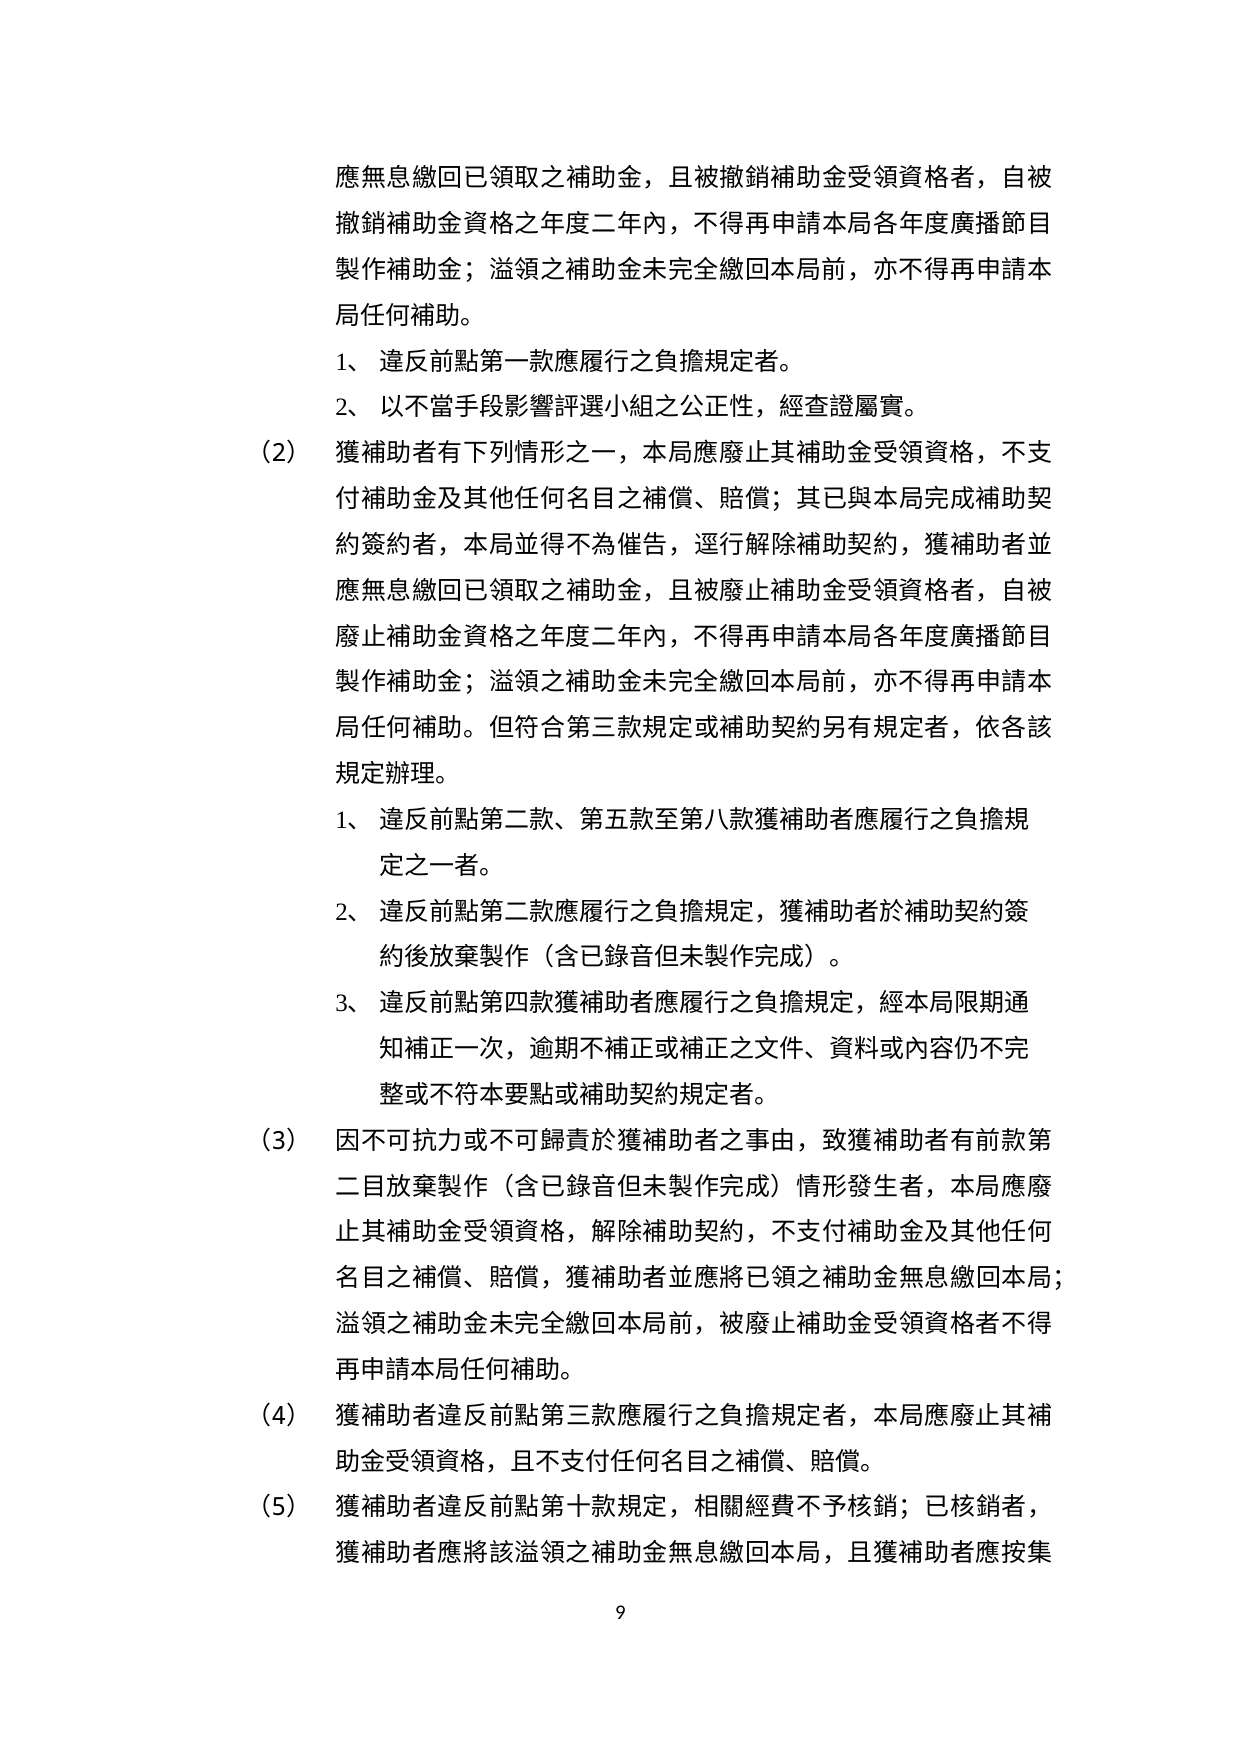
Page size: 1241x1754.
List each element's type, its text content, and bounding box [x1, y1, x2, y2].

list 違反前點第一款應履行之負擔規定者。 [335, 333, 1053, 379]
list 獲補助者違反前點第十款規定，相關經費不予核銷；已核銷者，獲補助者應將該溢領之補助金無息繳回本局，且獲補助者應按集依補助契約所載補助金上限百分之一計算懲罰性違約金賠償本局。前開溢領之補助金及賠償未完全給付前，本局應不受理其申請本局任何補助。 [246, 1479, 1053, 1571]
list 獲補助者違反前點第三款應履行之負擔規定者，本局應廢止其補助金受領資格，且不支付任何名目之補償、賠償。 [246, 1387, 1053, 1479]
list 違反前點第二款應履行之負擔規定，獲補助者於補助契約簽約後放棄製作（含已錄音但未製作完成）。 [335, 883, 1053, 975]
list 違反前點第二款、第五款至第八款獲補助者應履行之負擔規定之一者。 [335, 792, 1053, 883]
list 以不當手段影響評選小組之公正性，經查證屬實。 [335, 379, 1053, 425]
list 違反前點第四款獲補助者應履行之負擔規定，經本局限期通知補正一次，逾期不補正或補正之文件、資料或內容仍不完整或不符本要點或補助契約規定者。 [335, 975, 1053, 1112]
list 應無息繳回已領取之補助金，且被撤銷補助金受領資格者，自被撤銷補助金資格之年度二年內，不得再申請本局各年度廣播節目製作補助金；溢領之補助金未完全繳回本局前，亦不得再申請本局任何補助。 [246, 150, 1053, 333]
list 獲補助者有下列情形之一，本局應廢止其補助金受領資格，不支付補助金及其他任何名目之補償、賠償；其已與本局完成補助契約簽約者，本局並得不為催告，逕行解除補助契約，獲補助者並應無息繳回已領取之補助金，且被廢止補助金受領資格者，自被廢止補助金資格之年度二年內，不得再申請本局各年度廣播節目製作補助金；溢領之補助金未完全繳回本局前，亦不得再申請本局任何補助。但符合第三款規定或補助契約另有規定者，依各該規定辦理。 [246, 425, 1053, 792]
list 因不可抗力或不可歸責於獲補助者之事由，致獲補助者有前款第二目放棄製作（含已錄音但未製作完成）情形發生者，本局應廢止其補助金受領資格，解除補助契約，不支付補助金及其他任何名目之補償、賠償，獲補助者並應將已領之補助金無息繳回本局；溢領之補助金未完全繳回本局前，被廢止補助金受領資格者不得再申請本局任何補助。 [246, 1112, 1053, 1387]
